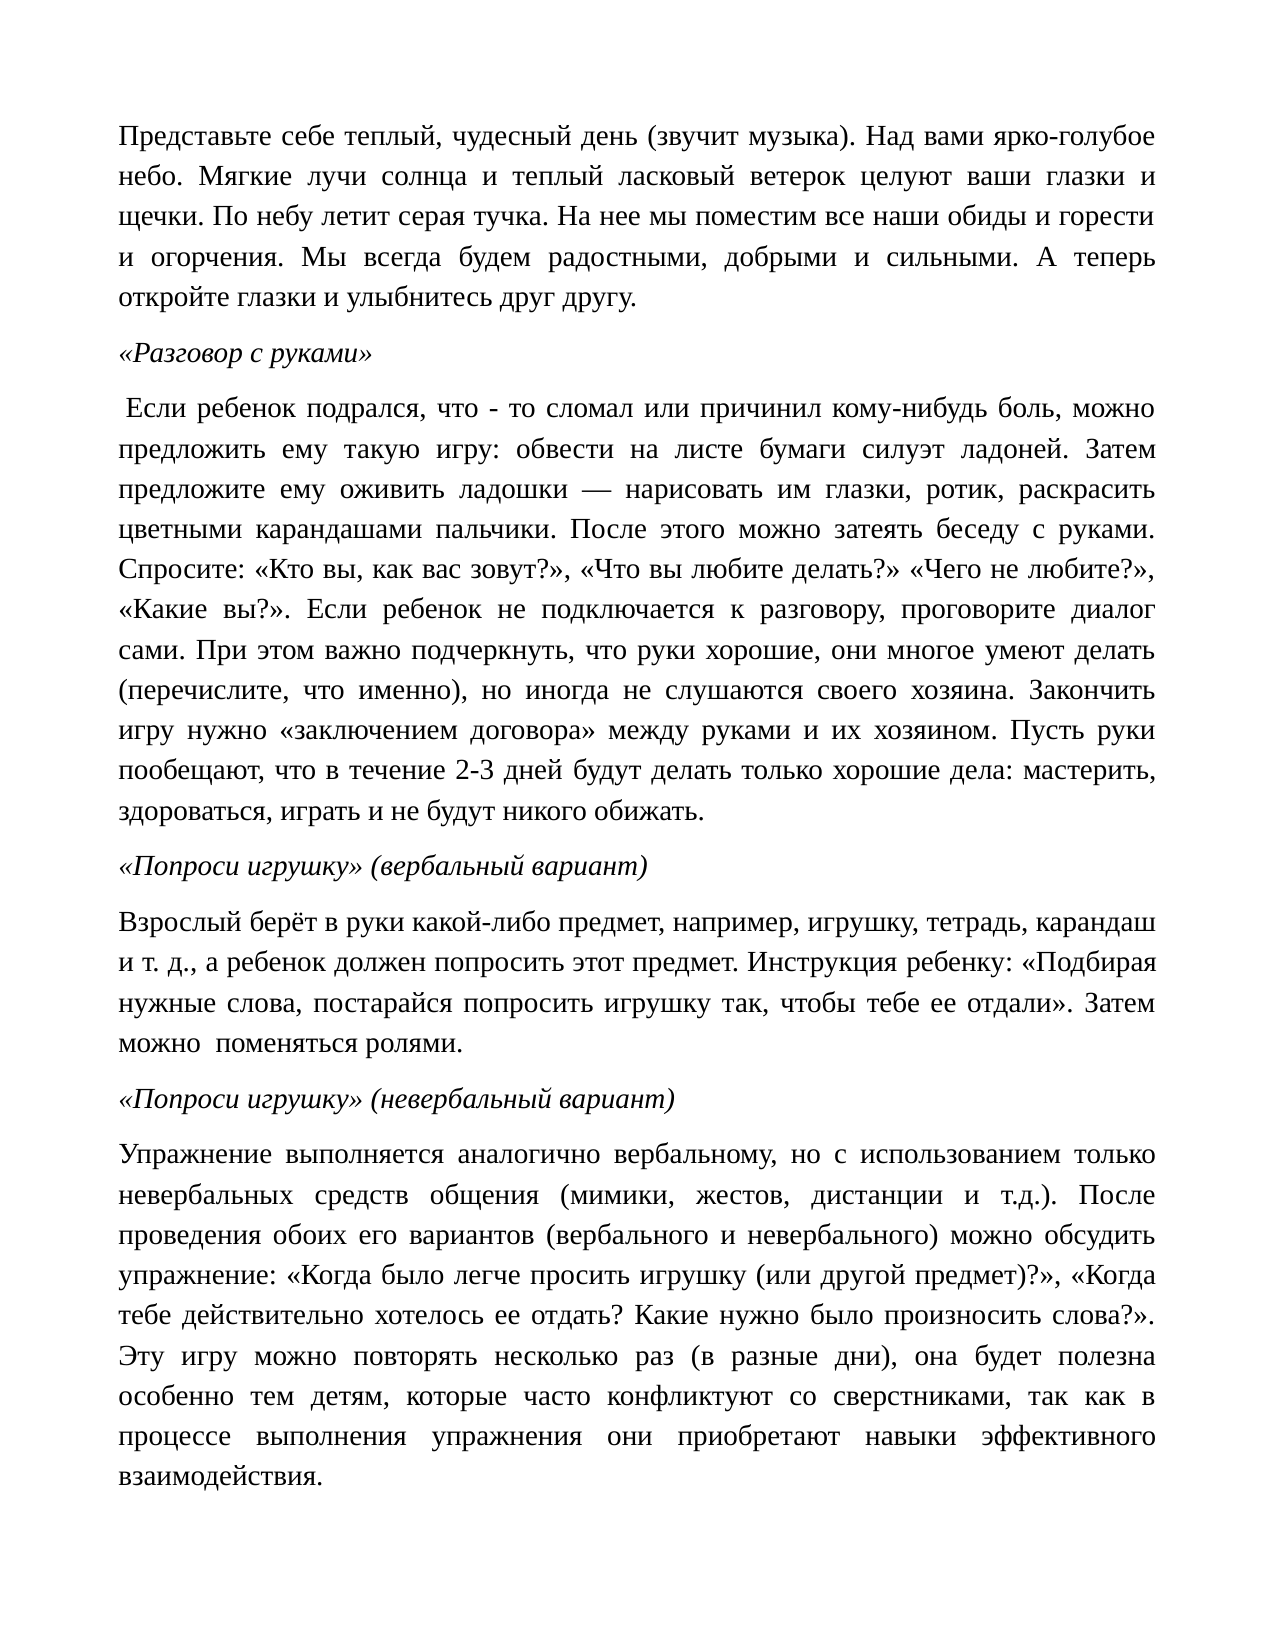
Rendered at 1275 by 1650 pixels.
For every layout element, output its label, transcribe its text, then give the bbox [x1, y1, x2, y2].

text «Попроси игрушку» (невербальный вариант) [118, 1081, 1157, 1114]
text «Разговор с руками» [118, 335, 1157, 368]
text «Попроси игрушку» (вербальный вариант) [118, 848, 1157, 882]
text Представьте себе теплый, чудесный день (звучит музыка). Над вами ярко-голубое небо. Мягкие лучи солнца и теплый ласковый ветерок целуют ваши глазки и щечки. По небу летит серая тучка. На нее мы поместим все наши обиды и горести и огорчения. Мы всегда будем радостными, добрыми и сильными. А теперь откройте глазки и улыбнитесь друг другу. [118, 118, 1157, 312]
text Взрослый берёт в руки какой-либо предмет, например, игрушку, тетрадь, карандаш и т. д., а ребенок должен попросить этот предмет. Инструкция ребенку: «Подбирая нужные слова, постарайся попросить игрушку так, чтобы тебе ее отдали». Затем можно поменяться ролями. [118, 904, 1157, 1058]
text Если ребенок подрался, что - то сломал или причинил кому-нибудь боль, можно предложить ему такую игру: обвести на листе бумаги силуэт ладоней. Затем предложите ему оживить ладошки — нарисовать им глазки, ротик, раскрасить цветными карандашами пальчики. После этого можно затеять беседу с руками. Спросите: «Кто вы, как вас зовут?», «Что вы любите делать?» «Чего не любите?», «Какие вы?». Если ребенок не подключается к разговору, проговорите диалог сами. При этом важно подчеркнуть, что руки хорошие, они многое умеют делать (перечислите, что именно), но иногда не слушаются своего хозяина. Закончить игру нужно «заключением договора» между руками и их хозяином. Пусть руки пообещают, что в течение 2-3 дней будут делать только хорошие дела: мастерить, здороваться, играть и не будут никого обижать. [118, 391, 1157, 826]
text Упражнение выполняется аналогично вербальному, но с использованием только невербальных средств общения (мимики, жестов, дистанции и т.д.). После проведения обоих его вариантов (вербального и невербального) можно обсудить упражнение: «Когда было легче просить игрушку (или другой предмет)?», «Когда тебе действительно хотелось ее отдать? Какие нужно было произносить слова?». Эту игру можно повторять несколько раз (в разные дни), она будет полезна особенно тем детям, которые часто конфликтуют со сверстниками, так как в процессе выполнения упражнения они приобретают навыки эффективного взаимодействия. [118, 1137, 1157, 1492]
